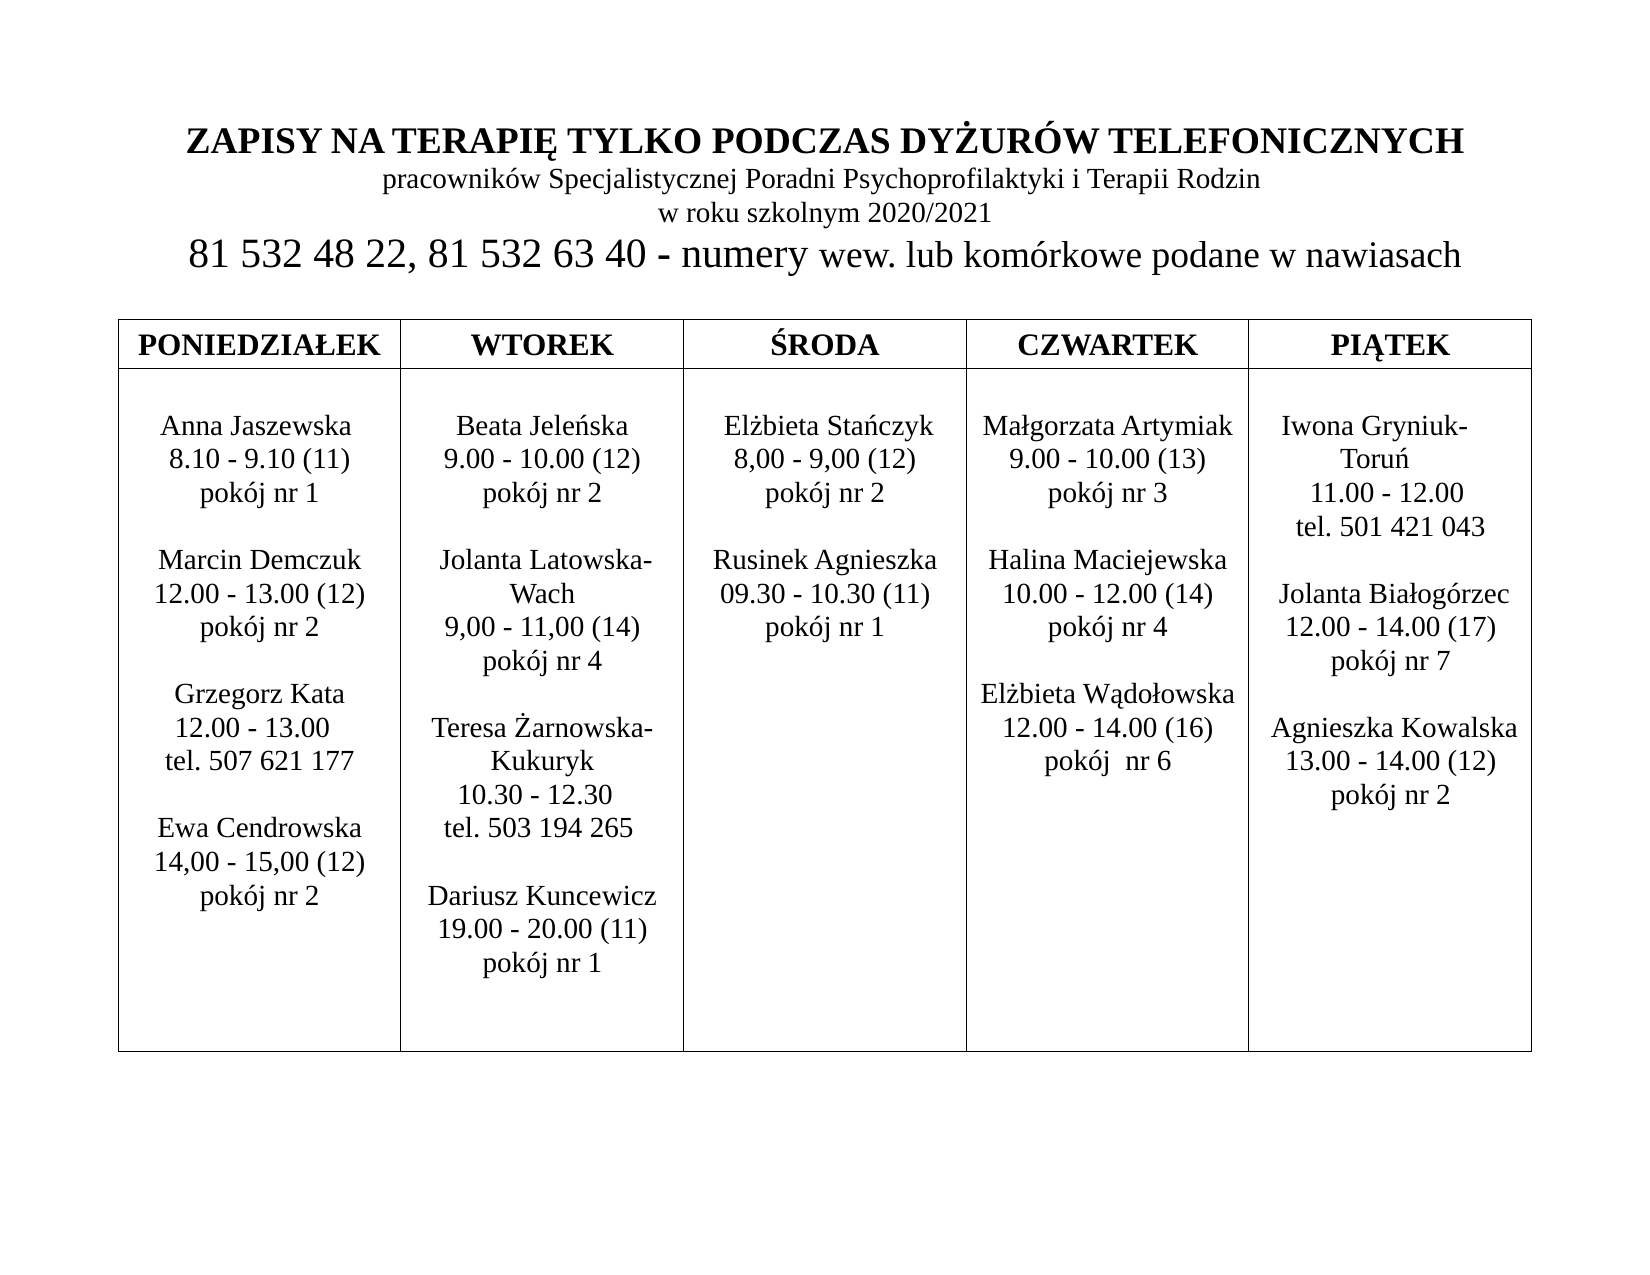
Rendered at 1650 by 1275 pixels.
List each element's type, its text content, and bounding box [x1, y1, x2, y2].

table_header WTOREK [401, 320, 683, 368]
table_header ŚRODA [684, 320, 966, 368]
table_header PIĄTEK [1249, 320, 1531, 368]
table_header CZWARTEK [967, 320, 1248, 368]
text ZAPISY NA TERAPIĘ TYLKO PODCZAS DYŻURÓW TELEFONICZNYCH [118, 118, 1532, 161]
text w roku szkolnym 2020/2021 [118, 195, 1532, 228]
table_cell Małgorzata Artymiak 9.00 - 10.00 (13) pokój nr 3 Halina Maciejewska 10.00 - 12.00 (14) pokój nr 4 Elżbieta Wądołowska 12.00 - 14.00 (16) pokój nr 6 [967, 369, 1248, 1051]
table_header PONIEDZIAŁEK [119, 320, 400, 368]
text pracowników Specjalistycznej Poradni Psychoprofilaktyki i Terapii Rodzin [118, 161, 1532, 195]
text 81 532 48 22, 81 532 63 40 - numery wew. lub komórkowe podane w nawiasach [118, 228, 1532, 276]
table_cell Elżbieta Stańczyk 8,00 - 9,00 (12) pokój nr 2 Rusinek Agnieszka 09.30 - 10.30 (11) pokój nr 1 [684, 369, 966, 1051]
table_cell Beata Jeleńska 9.00 - 10.00 (12) pokój nr 2 Jolanta Latowska-Wach 9,00 - 11,00 (14) pokój nr 4 Teresa Żarnowska-Kukuryk 10.30 - 12.30 tel. 503 194 265 Dariusz Kuncewicz 19.00 - 20.00 (11) pokój nr 1 [401, 369, 683, 1051]
table_cell Iwona Gryniuk-Toruń 11.00 - 12.00 tel. 501 421 043 Jolanta Białogórzec 12.00 - 14.00 (17) pokój nr 7 Agnieszka Kowalska 13.00 - 14.00 (12) pokój nr 2 [1249, 369, 1531, 1051]
table_cell Anna Jaszewska 8.10 - 9.10 (11) pokój nr 1 Marcin Demczuk 12.00 - 13.00 (12) pokój nr 2 Grzegorz Kata 12.00 - 13.00 tel. 507 621 177 Ewa Cendrowska 14,00 - 15,00 (12) pokój nr 2 [119, 369, 400, 1051]
